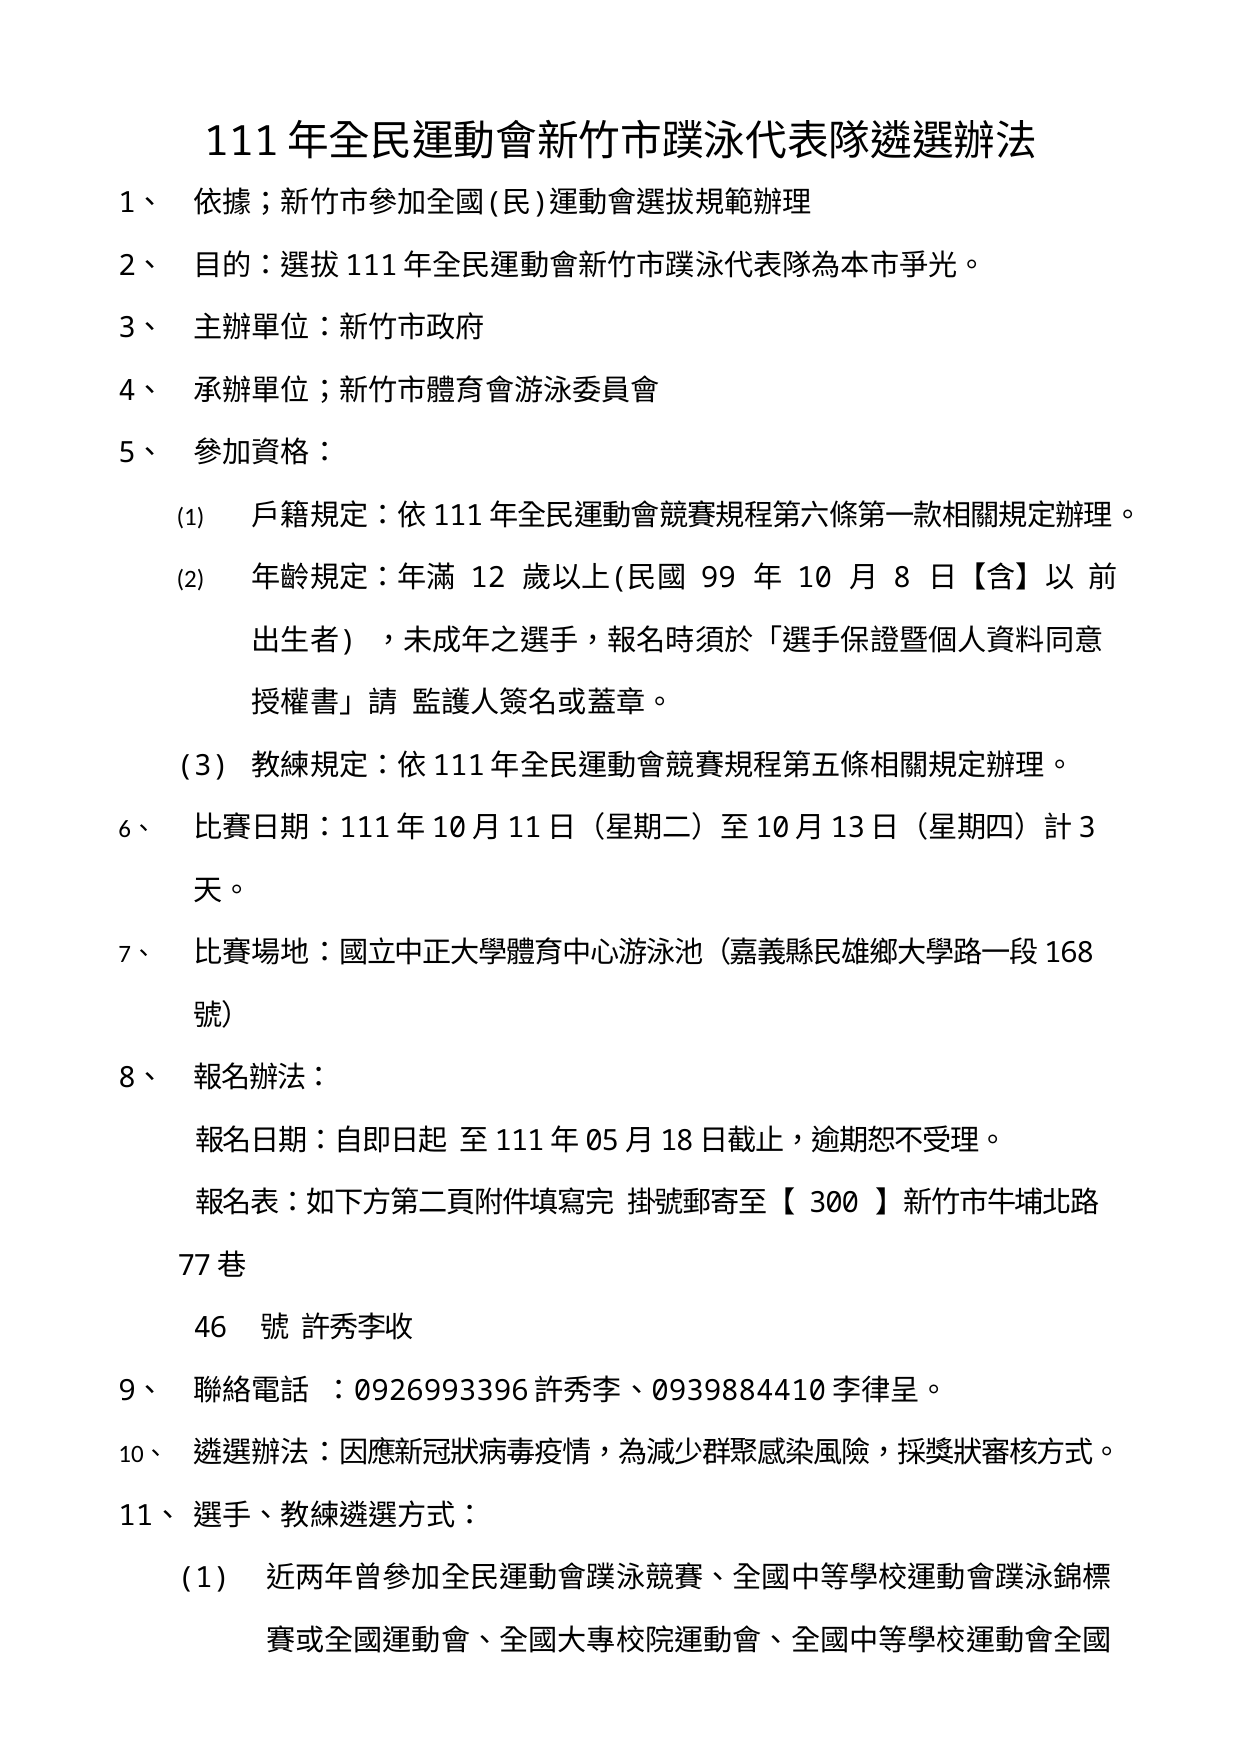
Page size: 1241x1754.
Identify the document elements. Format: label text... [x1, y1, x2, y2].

list 遴選辦法：因應新冠狀病毒疫情，為減少群聚感染風險，採獎狀審核方式。 [118, 1408, 1122, 1471]
list 年齡規定：年滿 12 歲以上(民國 99 年 10 月 8 日【含】以 前出生者) ，未成年之選手，報名時須於「選手保證暨個人資料同意授權書」請 監護人簽名或蓋章。 [176, 533, 1122, 721]
list 教練規定：依111年全民運動會競賽規程第五條相關規定辦理。 [176, 721, 1122, 783]
list 近两年曾參加全民運動會蹼泳競賽、全國中等學校運動會蹼泳錦標賽或全國運動會、全國大專校院運動會、全國中等學校運動會全國 [177, 1533, 1122, 1658]
list 依據；新竹市參加全國(民)運動會選拔規範辦理 [118, 158, 1122, 221]
list 承辦單位；新竹市體育會游泳委員會 [118, 346, 1122, 408]
text 46 號 許秀李收 [177, 1283, 1122, 1346]
list 聯絡電話 ：0926993396許秀李、0939884410李律呈。 [118, 1346, 1122, 1408]
list 參加資格： [118, 408, 1122, 471]
list 報名辦法： [118, 1033, 1122, 1096]
list 選手、教練遴選方式： [118, 1471, 1122, 1533]
list 比賽場地：國立中正大學體育中心游泳池（嘉義縣民雄鄉大學路一段168 號） [118, 908, 1122, 1033]
text 報名表：如下方第二頁附件填寫完 掛號郵寄至【 300 】新竹市牛埔北路77巷 [177, 1158, 1122, 1283]
text 111年全民運動會新竹市蹼泳代表隊遴選辦法 [118, 96, 1122, 158]
text 報名日期：自即日起 至111年05月18日截止，逾期恕不受理。 [177, 1096, 1122, 1158]
list 目的：選拔111年全民運動會新竹市蹼泳代表隊為本市爭光。 [118, 221, 1122, 283]
list 主辦單位：新竹市政府 [118, 283, 1122, 346]
list 比賽日期：111年10月11日（星期二）至10月13日（星期四）計3 天。 [118, 783, 1122, 908]
list 戶籍規定：依111年全民運動會競賽規程第六條第一款相關規定辦理。 [176, 471, 1122, 533]
